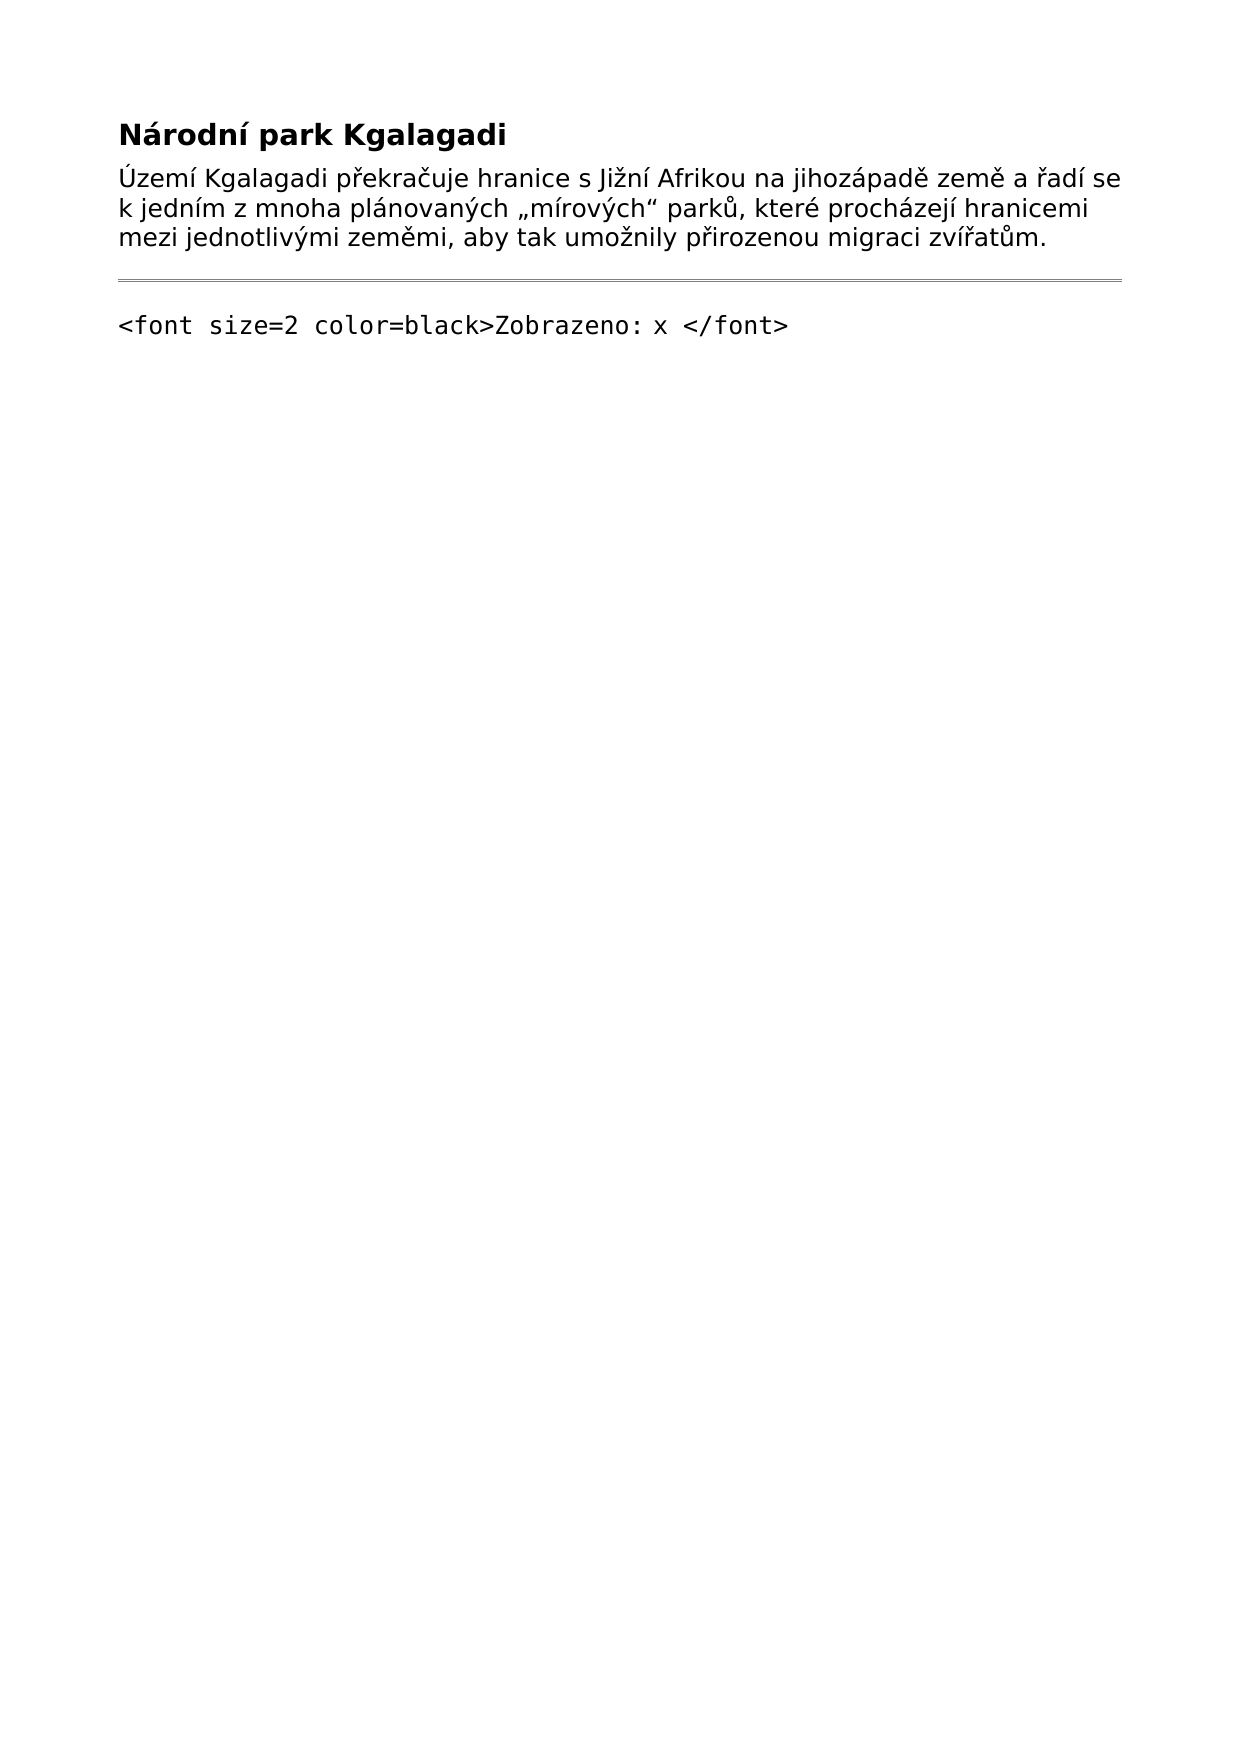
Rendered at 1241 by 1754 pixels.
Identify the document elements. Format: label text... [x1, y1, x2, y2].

subtitle Národní park Kgalagadi [118, 118, 1122, 152]
text Území Kgalagadi překračuje hranice s Jižní Afrikou na jihozápadě země a řadí se k jedním z mnoha plánovaných „mírových“ parků, které procházejí hranicemi mezi jednotlivými zeměmi, aby tak umožnily přirozenou migraci zvířatům.﻿ [118, 164, 1122, 252]
text <font size=2 color=black>Zobrazeno: x </font> [118, 311, 1122, 340]
